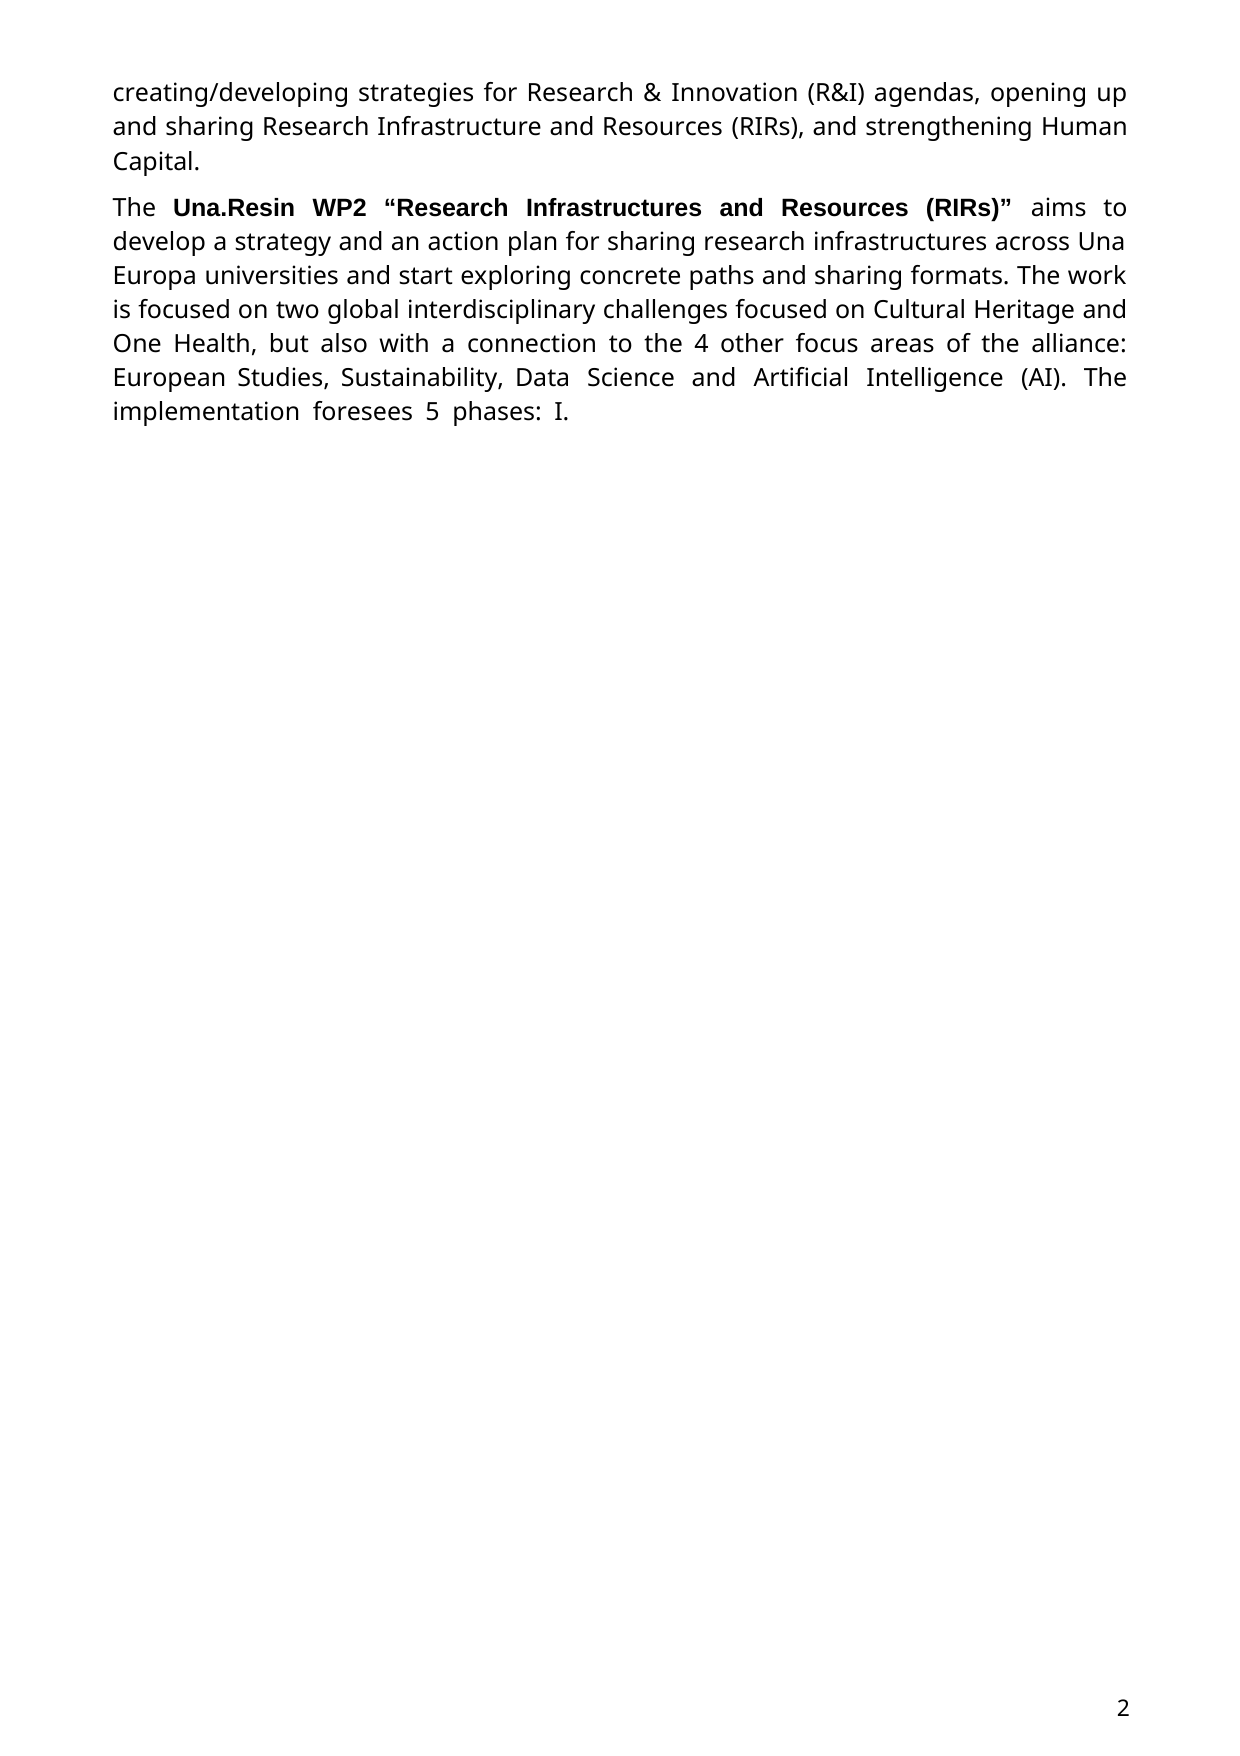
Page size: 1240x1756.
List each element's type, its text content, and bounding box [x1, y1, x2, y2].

text creating/developing strategies for Research & Innovation (R&I) agendas, opening up and sharing Research Infrastructure and Resources (RIRs), and strengthening Human Capital. [112, 75, 1128, 177]
text The Una.Resin WP2 “Research Infrastructures and Resources (RIRs)” aims to develop a strategy and an action plan for sharing research infrastructures across Una Europa universities and start exploring concrete paths and sharing formats. The work is focused on two global interdisciplinary challenges focused on Cultural Heritage and One Health, but also with a connection to the 4 other focus areas of the alliance: European Studies, Sustainability, Data Science and Artificial Intelligence (AI). The implementation foresees 5 phases: I. [112, 190, 1127, 428]
